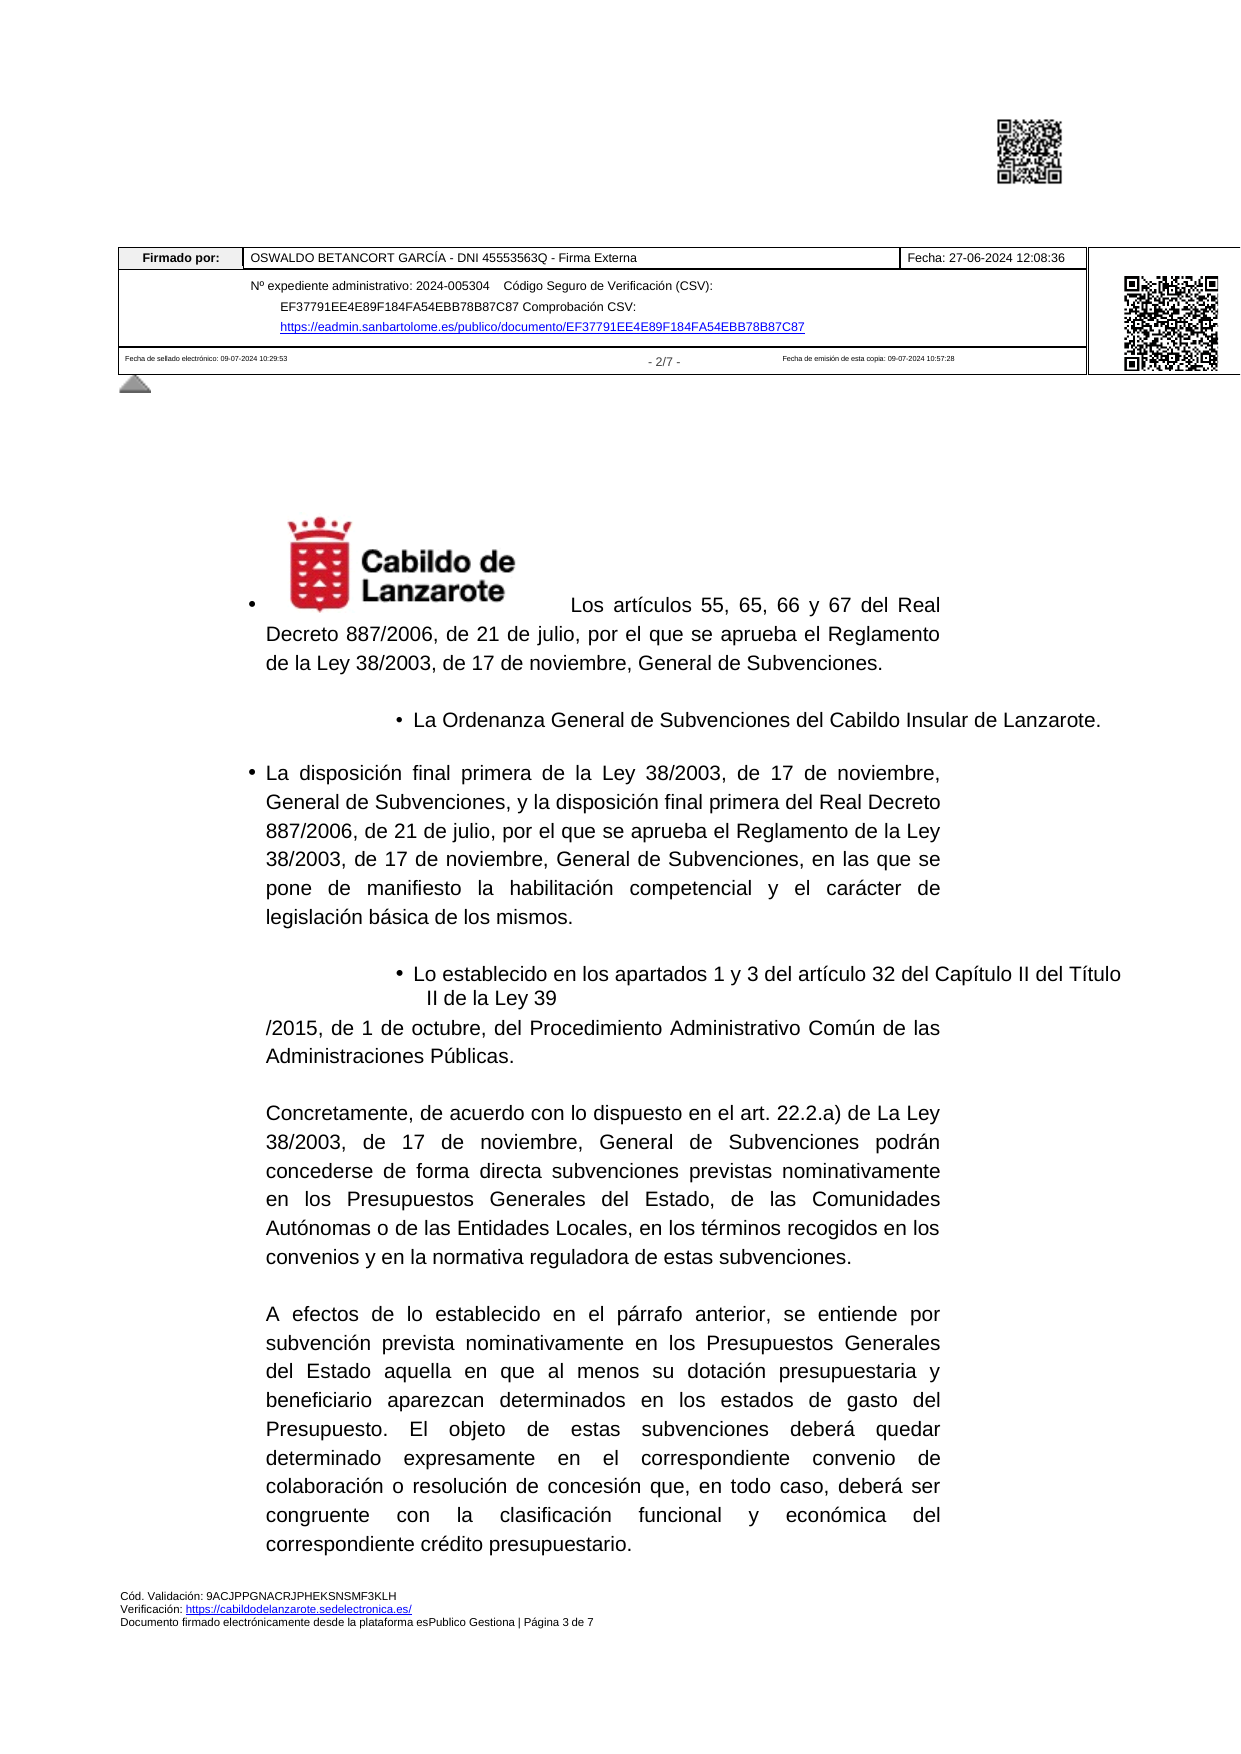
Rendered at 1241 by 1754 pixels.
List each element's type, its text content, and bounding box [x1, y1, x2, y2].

text /2015, de 1 de octubre, del Procedimiento Administrativo Común de las Administraciones Públicas. [266, 1015, 941, 1068]
table_cell Nº expediente administrativo: 2024-005304 Código Seguro de Verificación (CSV): EF37791EE4E89F184FA54EBB78B87C87 Comprobación CSV: https://eadmin.sanbartolome.es/publico/documento/EF37791EE4E89F184FA54EBB78B87C87 [119, 270, 1086, 346]
table_header [1089, 248, 1240, 374]
text Documento firmado electrónicamente desde la plataforma esPublico Gestiona | Página 3 de 7 [120, 1616, 1122, 1629]
list La disposición final primera de la Ley 38/2003, de 17 de noviembre, General de Subvenciones, y la disposición final primera del Real Decreto 887/2006, de 21 de julio, por el que se aprueba el Reglamento de la Ley 38/2003, de 17 de noviembre, General de Subvenciones, en las que se pone de manifiesto la habilitación competencial y el carácter de legislación básica de los mismos. [248, 760, 941, 929]
text Cód. Validación: 9ACJPPGNACRJPHEKSNSMF3KLH [120, 1589, 1122, 1603]
table_header Firmado por: [119, 248, 242, 266]
table_cell Fecha de sellado electrónico: 09-07-2024 10:29:53 - 2/7 - Fecha de emisión de esta copia: 09-07-2024 10:57:28 [119, 348, 1086, 374]
list Lo establecido en los apartados 1 y 3 del artículo 32 del Capítulo II del Título II de la Ley 39 [396, 962, 1122, 1010]
text Concretamente, de acuerdo con lo dispuesto en el art. 22.2.a) de La Ley 38/2003, de 17 de noviembre, General de Subvenciones podrán concederse de forma directa subvenciones previstas nominativamente en los Presupuestos Generales del Estado, de las Comunidades Autónomas o de las Entidades Locales, en los términos recogidos en los convenios y en la normativa reguladora de estas subvenciones. [266, 1101, 941, 1269]
table_header Fecha: 27-06-2024 12:08:36 [901, 248, 1086, 268]
list Los artículos 55, 65, 66 y 67 del Real Decreto 887/2006, de 21 de julio, por el que se aprueba el Reglamento de la Ley 38/2003, de 17 de noviembre, General de Subvenciones. [248, 512, 941, 675]
list La Ordenanza General de Subvenciones del Cabildo Insular de Lanzarote. [396, 708, 1122, 732]
text Verificación: https://cabildodelanzarote.sedelectronica.es/ [120, 1603, 1122, 1616]
table_header OSWALDO BETANCORT GARCÍA - DNI 45553563Q - Firma Externa [244, 248, 899, 268]
text A efectos de lo establecido en el párrafo anterior, se entiende por subvención prevista nominativamente en los Presupuestos Generales del Estado aquella en que al menos su dotación presupuestaria y beneficiario aparezcan determinados en los estados de gasto del Presupuesto. El objeto de estas subvenciones deberá quedar determinado expresamente en el correspondiente convenio de colaboración o resolución de concesión que, en todo caso, deberá ser congruente con la clasificación funcional y económica del correspondiente crédito presupuestario. [266, 1302, 941, 1556]
